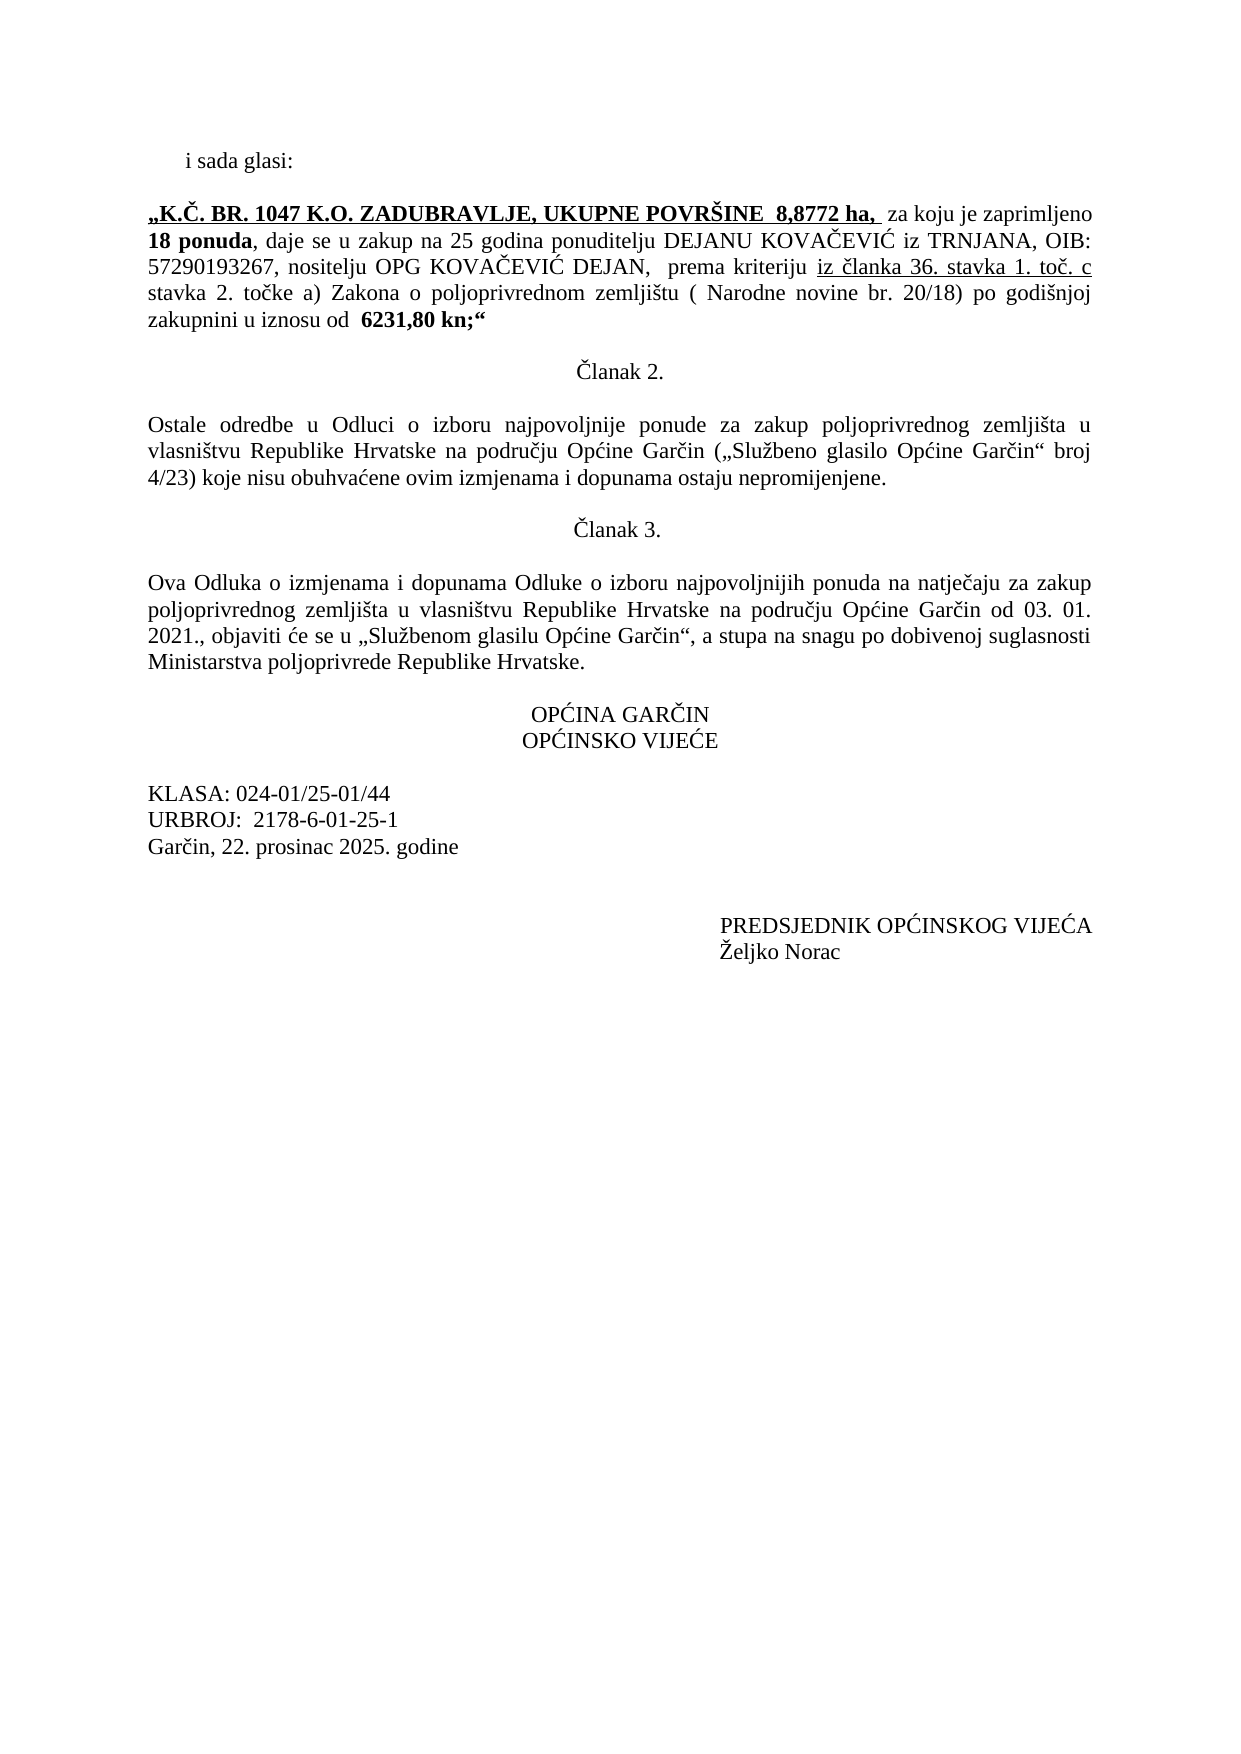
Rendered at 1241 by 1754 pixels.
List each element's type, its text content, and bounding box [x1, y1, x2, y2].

text Garčin, 22. prosinac 2025. godine [148, 833, 1093, 859]
text OPĆINSKO VIJEĆE [148, 727, 1093, 754]
text Željko Norac [148, 938, 1093, 964]
text PREDSJEDNIK OPĆINSKOG VIJEĆA [148, 912, 1093, 938]
text URBROJ: 2178-6-01-25-1 [148, 806, 1093, 833]
text KLASA: 024-01/25-01/44 [148, 780, 1093, 806]
text i sada glasi: [148, 148, 1093, 174]
text Ova Odluka o izmjenama i dopunama Odluke o izboru najpovoljnijih ponuda na natječaju za zakup poljoprivrednog zemljišta u vlasništvu Republike Hrvatske na području Općine Garčin od 03. 01. 2021., objaviti će se u „Službenom glasilu Općine Garčin“, a stupa na snagu po dobivenoj suglasnosti Ministarstva poljoprivrede Republike Hrvatske. [148, 569, 1093, 675]
text Ostale odredbe u Odluci o izboru najpovoljnije ponude za zakup poljoprivrednog zemljišta u vlasništvu Republike Hrvatske na području Općine Garčin („Službeno glasilo Općine Garčin“ broj 4/23) koje nisu obuhvaćene ovim izmjenama i dopunama ostaju nepromijenjene. [148, 411, 1093, 490]
text OPĆINA GARČIN [148, 701, 1093, 727]
text Članak 2. [148, 358, 1093, 385]
text „K.Č. BR. 1047 K.O. ZADUBRAVLJE, UKUPNE POVRŠINE 8,8772 ha, za koju je zaprimljeno 18 ponuda, daje se u zakup na 25 godina ponuditelju DEJANU KOVAČEVIĆ iz TRNJANA, OIB: 57290193267, nositelju OPG KOVAČEVIĆ DEJAN, prema kriteriju iz članka 36. stavka 1. toč. c stavka 2. točke a) Zakona o poljoprivrednom zemljištu ( Narodne novine br. 20/18) po godišnjoj zakupnini u iznosu od 6231,80 kn;“ [148, 200, 1093, 332]
text Članak 3. [148, 517, 1093, 543]
